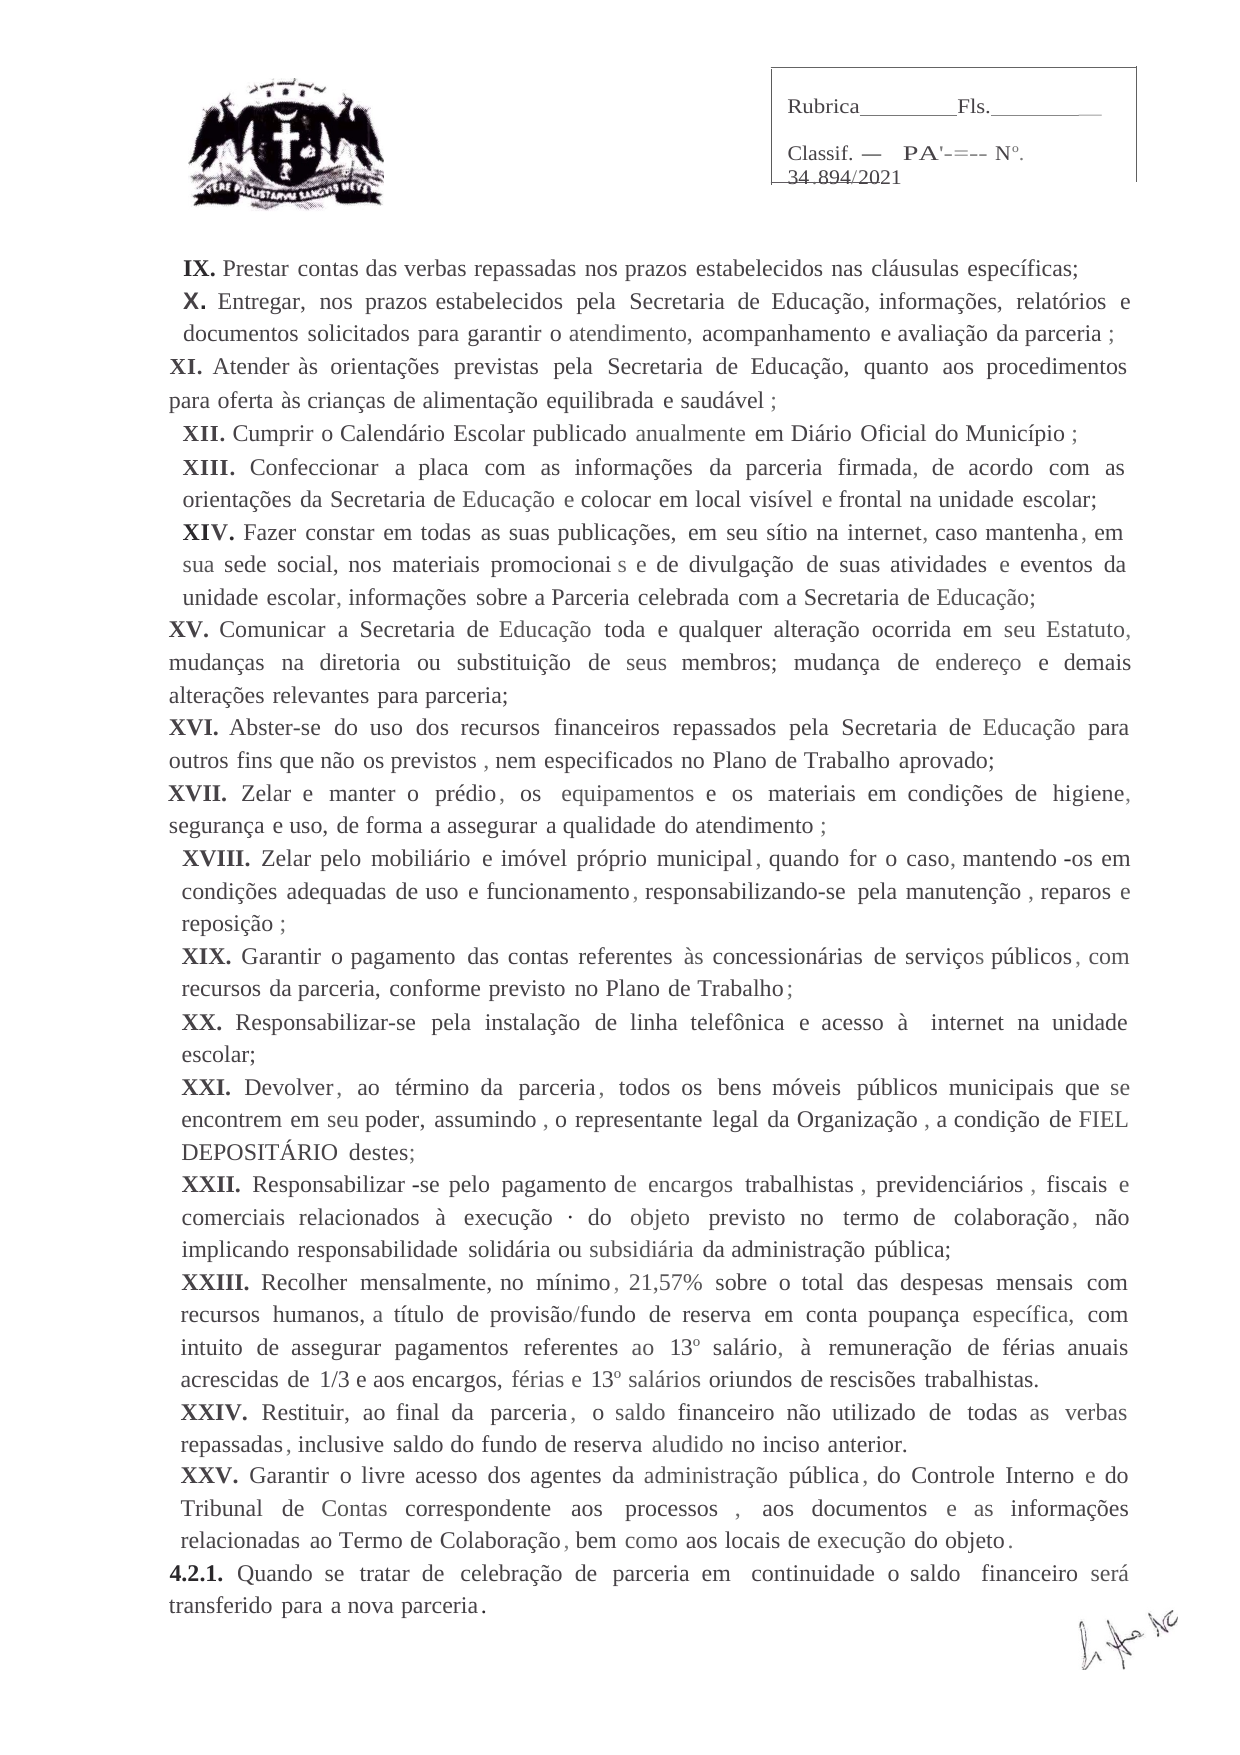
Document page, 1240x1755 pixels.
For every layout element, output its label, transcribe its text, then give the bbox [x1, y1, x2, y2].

list Devolver, ao término da parceria, todos os bens móveis públicos municipais que se encontrem em seu poder, assumindo , o representante legal da Organização , a condição de FIEL DEPOSITÁRIO destes; [181, 1073, 1130, 1165]
list Responsabilizar-se pela instalação de linha telefônica e acesso à internet na unidade escolar; [181, 1008, 1127, 1067]
list Cumprir o Calendário Escolar publicado anualmente em Diário Oficial do Município ; [182, 421, 1189, 447]
list Atender às orientações previstas pela Secretaria de Educação, quanto aos procedimentos para oferta às crianças de alimentação equilibrada e saudável ; [169, 352, 1127, 414]
list Garantir o livre acesso dos agentes da administração pública, do Controle Interno e do Tribunal de Contas correspondente aos processos , aos documentos e as informações relacionadas ao Termo de Colaboração, bem como aos locais de execução do objeto. [180, 1461, 1129, 1554]
list Restituir, ao final da parceria, o saldo financeiro não utilizado de todas as verbas repassadas, inclusive saldo do fundo de reserva aludido no inciso anterior. [180, 1398, 1127, 1457]
list Quando se tratar de celebração de parceria em continuidade o saldo financeiro será transferido para a nova parceria. [169, 1559, 1129, 1619]
list Zelar pelo mobiliário e imóvel próprio municipal, quando for o caso, mantendo -os em condições adequadas de uso e funcionamento, responsabilizando-se pela manutenção , reparos e reposição ; [181, 844, 1131, 937]
list Confeccionar a placa com as informações da parceria firmada, de acordo com as orientações da Secretaria de Educação e colocar em local visível e frontal na unidade escolar; XIV. Fazer constar em todas as suas publicações, em seu sítio na internet, caso mantenha, em sua sede social, nos materiais promocionai s e de divulgação de suas atividades e eventos da unidade escolar, informações sobre a Parceria celebrada com a Secretaria de Educação; [182, 452, 1131, 610]
list Responsabilizar -se pelo pagamento de encargos trabalhistas , previdenciários , fiscais e comerciais relacionados à execução · do objeto previsto no termo de colaboração, não implicando responsabilidade solidária ou subsidiária da administração pública; [181, 1171, 1130, 1263]
list Abster-se do uso dos recursos financeiros repassados pela Secretaria de Educação para outros fins que não os previstos , nem especificados no Plano de Trabalho aprovado; [169, 713, 1129, 773]
list Comunicar a Secretaria de Educação toda e qualquer alteração ocorrida em seu Estatuto, mudanças na diretoria ou substituição de seus membros; mudança de endereço e demais alterações relevantes para parceria; [168, 615, 1132, 708]
list Recolher mensalmente, no mínimo, 21,57% sobre o total das despesas mensais com recursos humanos, a título de provisão/fundo de reserva em conta poupança específica, com intuito de assegurar pagamentos referentes ao 13º salário, à remuneração de férias anuais acrescidas de 1/3 e aos encargos, férias e 13º salários oriundos de rescisões trabalhistas. [180, 1268, 1129, 1393]
list Zelar e manter o prédio, os equipamentos e os materiais em condições de higiene, segurança e uso, de forma a assegurar a qualidade do atendimento ; [168, 779, 1132, 839]
text X. Entregar, nos prazos estabelecidos pela Secretaria de Educação, informações, relatórios e documentos solicitados para garantir o atendimento, acompanhamento e avaliação da parceria ; [183, 287, 1131, 347]
list Garantir o pagamento das contas referentes às concessionárias de serviços públicos, com recursos da parceria, conforme previsto no Plano de Trabalho; [181, 942, 1129, 1002]
list Prestar contas das verbas repassadas nos prazos estabelecidos nas cláusulas específicas; [183, 254, 1189, 281]
